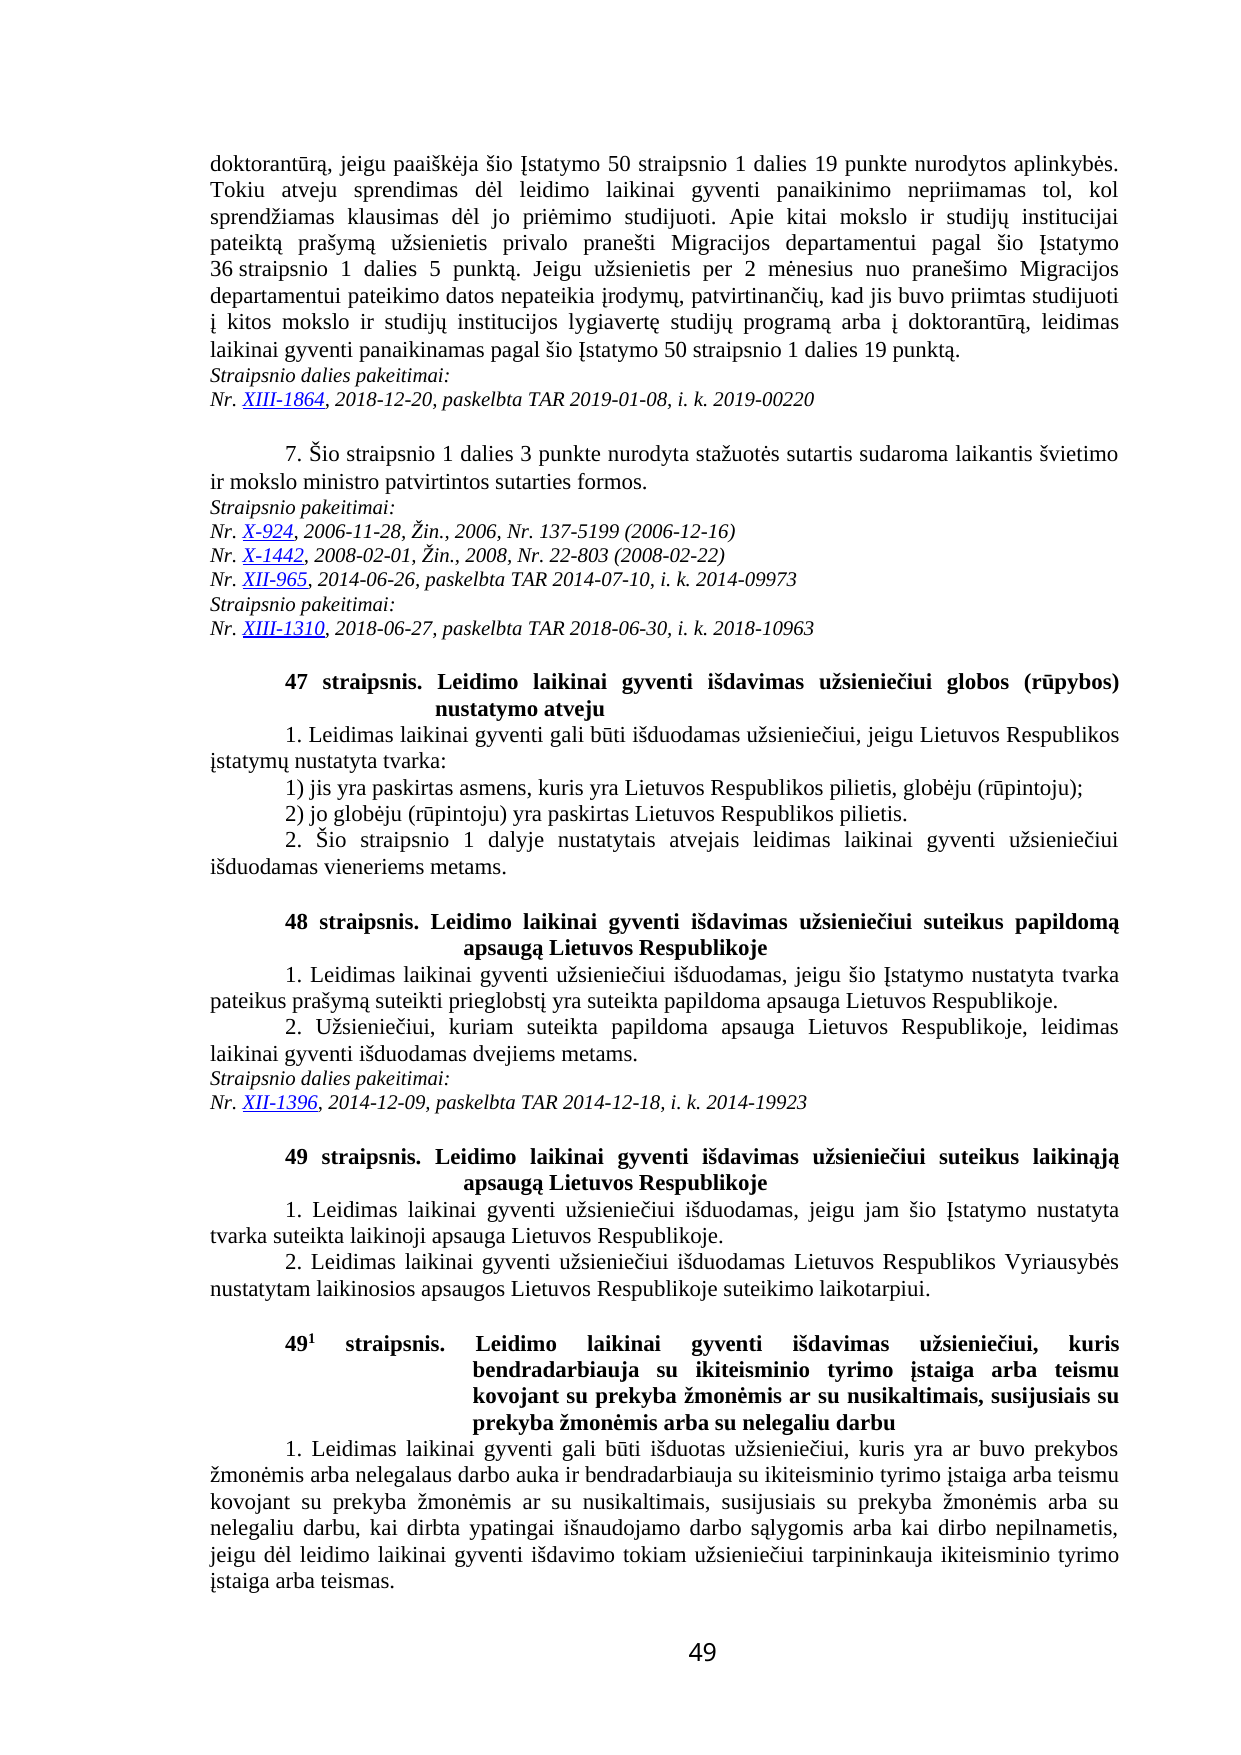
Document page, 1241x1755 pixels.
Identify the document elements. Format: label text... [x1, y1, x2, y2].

text Straipsnio dalies pakeitimai: [210, 1066, 1120, 1090]
text 1) jis yra paskirtas asmens, kuris yra Lietuvos Respublikos pilietis, globėju (rūpintoju); [210, 774, 1120, 800]
text 48 straipsnis. Leidimo laikinai gyventi išdavimas užsieniečiui suteikus papildomą apsaugą Lietuvos Respublikoje [285, 908, 1120, 961]
text 491 straipsnis. Leidimo laikinai gyventi išdavimas užsieniečiui, kuris bendradarbiauja su ikiteisminio tyrimo įstaiga arba teismu kovojant su prekyba žmonėmis ar su nusikaltimais, susijusiais su prekyba žmonėmis arba su nelegaliu darbu [285, 1330, 1120, 1435]
text 1. Leidimas laikinai gyventi gali būti išduotas užsieniečiui, kuris yra ar buvo prekybos žmonėmis arba nelegalaus darbo auka ir bendradarbiauja su ikiteisminio tyrimo įstaiga arba teismu kovojant su prekyba žmonėmis ar su nusikaltimais, susijusiais su prekyba žmonėmis arba su nelegaliu darbu, kai dirbta ypatingai išnaudojamo darbo sąlygomis arba kai dirbo nepilnametis, jeigu dėl leidimo laikinai gyventi išdavimo tokiam užsieniečiui tarpininkauja ikiteisminio tyrimo įstaiga arba teismas. [210, 1435, 1120, 1593]
text Nr. XII-965, 2014-06-26, paskelbta TAR 2014-07-10, i. k. 2014-09973 [210, 567, 1120, 591]
text Straipsnio pakeitimai: [210, 591, 1120, 616]
text Nr. XIII-1864, 2018-12-20, paskelbta TAR 2019-01-08, i. k. 2019-00220 [210, 387, 1120, 411]
text Straipsnio dalies pakeitimai: [210, 363, 1120, 387]
text Nr. XII-1396, 2014-12-09, paskelbta TAR 2014-12-18, i. k. 2014-19923 [210, 1090, 1120, 1114]
text 49 straipsnis. Leidimo laikinai gyventi išdavimas užsieniečiui suteikus laikinąją apsaugą Lietuvos Respublikoje [285, 1143, 1120, 1196]
text 2. Leidimas laikinai gyventi užsieniečiui išduodamas Lietuvos Respublikos Vyriausybės nustatytam laikinosios apsaugos Lietuvos Respublikoje suteikimo laikotarpiui. [210, 1248, 1120, 1301]
text 1. Leidimas laikinai gyventi užsieniečiui išduodamas, jeigu jam šio Įstatymo nustatyta tvarka suteikta laikinoji apsauga Lietuvos Respublikoje. [210, 1196, 1120, 1248]
text 2. Užsieniečiui, kuriam suteikta papildoma apsauga Lietuvos Respublikoje, leidimas laikinai gyventi išduodamas dvejiems metams. [210, 1013, 1120, 1066]
text Nr. X-1442, 2008-02-01, Žin., 2008, Nr. 22-803 (2008-02-22) [210, 543, 1120, 567]
text 47 straipsnis. Leidimo laikinai gyventi išdavimas užsieniečiui globos (rūpybos) nustatymo atveju [285, 668, 1120, 721]
text 1. Leidimas laikinai gyventi gali būti išduodamas užsieniečiui, jeigu Lietuvos Respublikos įstatymų nustatyta tvarka: [210, 721, 1120, 774]
text 7. Šio straipsnio 1 dalies 3 punkte nurodyta stažuotės sutartis sudaroma laikantis švietimo ir mokslo ministro patvirtintos sutarties formos. [210, 440, 1120, 495]
text 2) jo globėju (rūpintoju) yra paskirtas Lietuvos Respublikos pilietis. [210, 800, 1120, 826]
text doktorantūrą, jeigu paaiškėja šio Įstatymo 50 straipsnio 1 dalies 19 punkte nurodytos aplinkybės. Tokiu atveju sprendimas dėl leidimo laikinai gyventi panaikinimo nepriimamas tol, kol sprendžiamas klausimas dėl jo priėmimo studijuoti. Apie kitai mokslo ir studijų institucijai pateiktą prašymą užsienietis privalo pranešti Migracijos departamentui pagal šio Įstatymo 36 straipsnio 1 dalies 5 punktą. Jeigu užsienietis per 2 mėnesius nuo pranešimo Migracijos departamentui pateikimo datos nepateikia įrodymų, patvirtinančių, kad jis buvo priimtas studijuoti į kitos mokslo ir studijų institucijos lygiavertę studijų programą arba į doktorantūrą, leidimas laikinai gyventi panaikinamas pagal šio Įstatymo 50 straipsnio 1 dalies 19 punktą. [210, 150, 1120, 363]
text 2. Šio straipsnio 1 dalyje nustatytais atvejais leidimas laikinai gyventi užsieniečiui išduodamas vieneriems metams. [210, 826, 1120, 879]
text Nr. X-924, 2006-11-28, Žin., 2006, Nr. 137-5199 (2006-12-16) [210, 519, 1120, 543]
text 1. Leidimas laikinai gyventi užsieniečiui išduodamas, jeigu šio Įstatymo nustatyta tvarka pateikus prašymą suteikti prieglobstį yra suteikta papildoma apsauga Lietuvos Respublikoje. [210, 961, 1120, 1013]
text Straipsnio pakeitimai: [210, 495, 1120, 519]
text Nr. XIII-1310, 2018-06-27, paskelbta TAR 2018-06-30, i. k. 2018-10963 [210, 616, 1120, 639]
